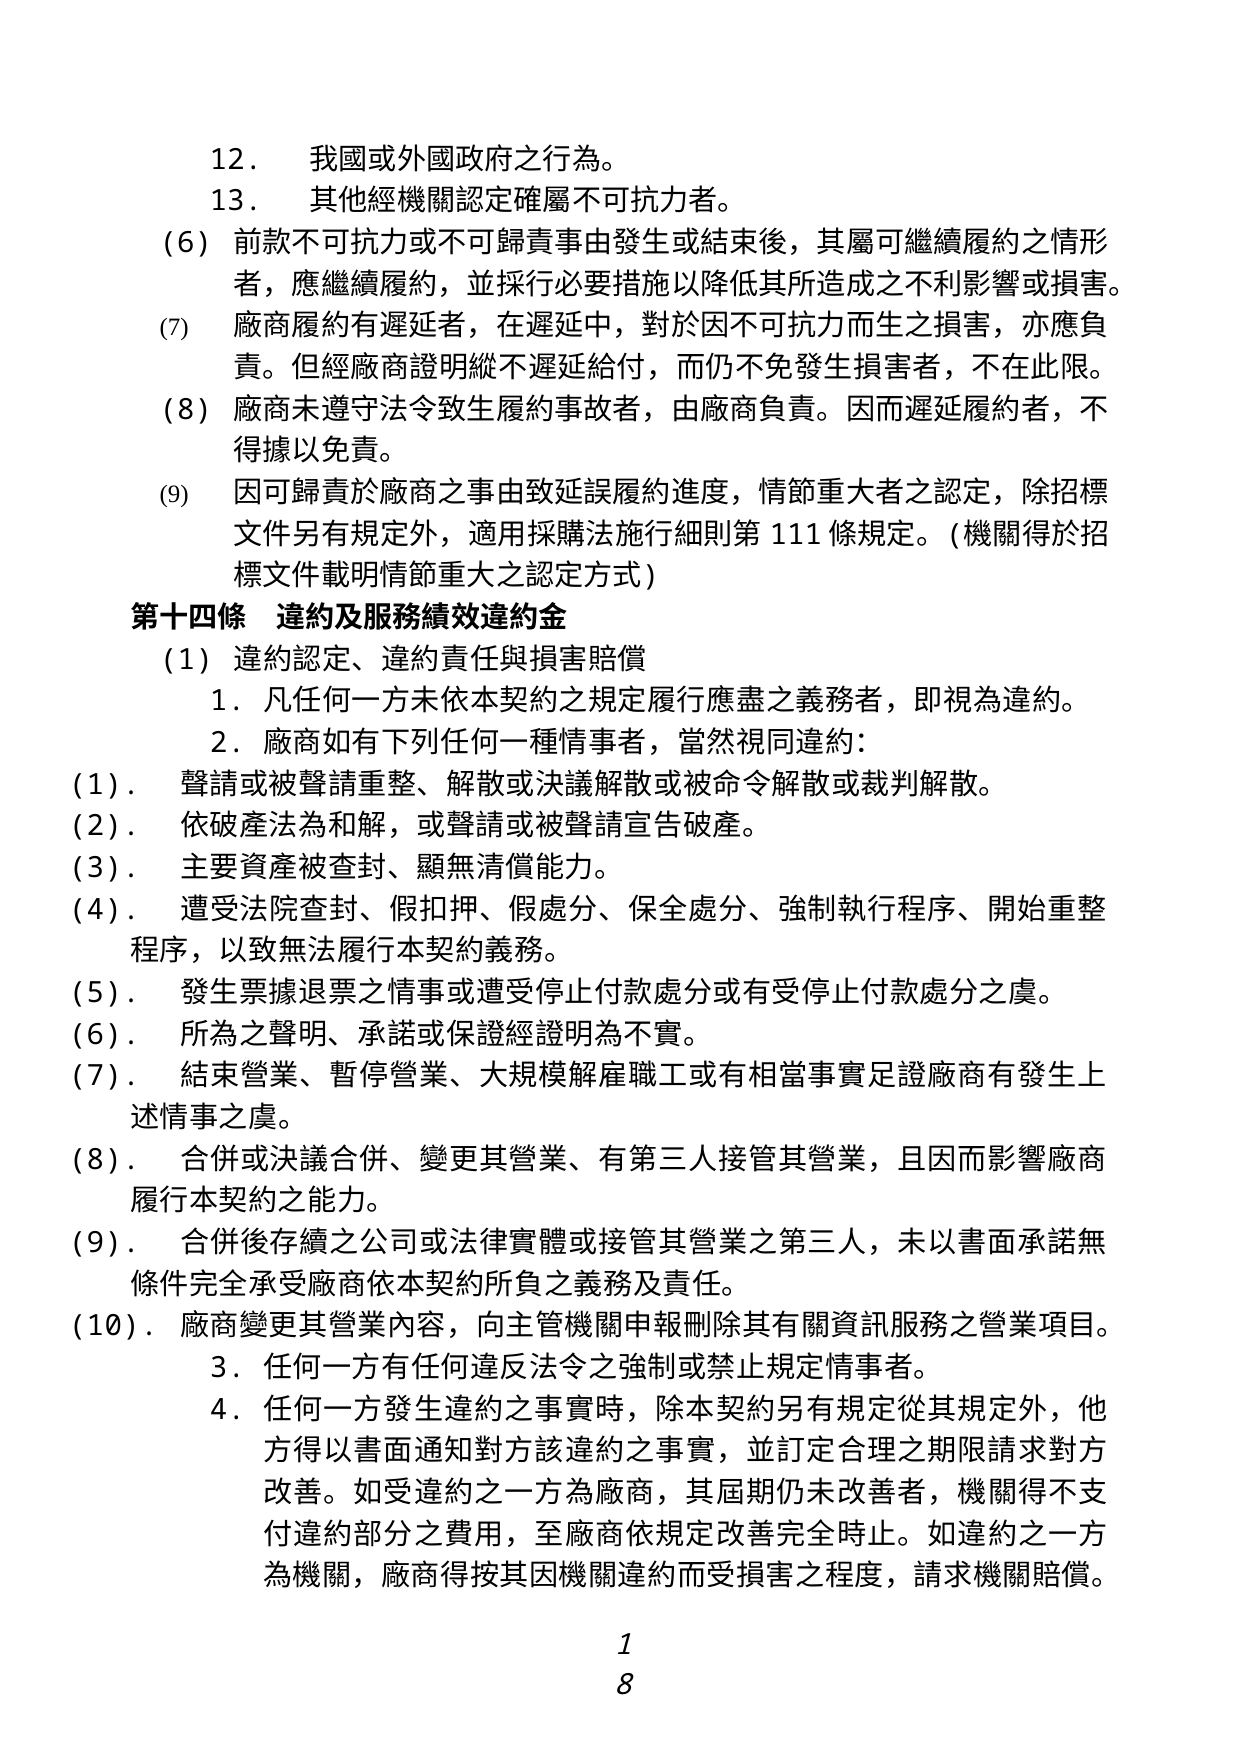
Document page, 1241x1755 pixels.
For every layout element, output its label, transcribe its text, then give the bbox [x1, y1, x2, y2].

list 任何一方發生違約之事實時，除本契約另有規定從其規定外，他方得以書面通知對方該違約之事實，並訂定合理之期限請求對方改善。如受違約之一方為廠商，其屆期仍未改善者，機關得不支付違約部分之費用，至廠商依規定改善完全時止。如違約之一方為機關，廠商得按其因機關違約而受損害之程度，請求機關賠償。 [209, 1386, 1108, 1594]
list 發生票據退票之情事或遭受停止付款處分或有受停止付款處分之虞。 [68, 969, 1108, 1011]
list 聲請或被聲請重整、解散或決議解散或被命令解散或裁判解散。 [68, 761, 1108, 802]
list 我國或外國政府之行為。 [209, 136, 1110, 177]
list 違約認定、違約責任與損害賠償 [159, 636, 1108, 677]
list 主要資產被查封、顯無清償能力。 [68, 844, 1108, 886]
list 合併或決議合併、變更其營業、有第三人接管其營業，且因而影響廠商履行本契約之能力。 [68, 1136, 1108, 1219]
list 廠商如有下列任何一種情事者，當然視同違約： [209, 719, 1108, 761]
text 第十四條 違約及服務績效違約金 [130, 594, 1110, 636]
list 遭受法院查封、假扣押、假處分、保全處分、強制執行程序、開始重整程序，以致無法履行本契約義務。 [68, 886, 1108, 969]
list 依破產法為和解，或聲請或被聲請宣告破產。 [68, 802, 1108, 844]
list 任何一方有任何違反法令之強制或禁止規定情事者。 [209, 1344, 1108, 1386]
list 廠商未遵守法令致生履約事故者，由廠商負責。因而遲延履約者，不得據以免責。 [159, 386, 1110, 469]
list 結束營業、暫停營業、大規模解雇職工或有相當事實足證廠商有發生上述情事之虞。 [68, 1052, 1108, 1136]
list 其他經機關認定確屬不可抗力者。 [209, 177, 1110, 219]
list 廠商履約有遲延者，在遲延中，對於因不可抗力而生之損害，亦應負責。但經廠商證明縱不遲延給付，而仍不免發生損害者，不在此限。 [159, 302, 1110, 386]
list 合併後存續之公司或法律實體或接管其營業之第三人，未以書面承諾無條件完全承受廠商依本契約所負之義務及責任。 [68, 1219, 1108, 1302]
list 前款不可抗力或不可歸責事由發生或結束後，其屬可繼續履約之情形者，應繼續履約，並採行必要措施以降低其所造成之不利影響或損害。 [159, 219, 1110, 302]
list 所為之聲明、承諾或保證經證明為不實。 [68, 1011, 1108, 1052]
list 廠商變更其營業內容，向主管機關申報刪除其有關資訊服務之營業項目。 [68, 1302, 1108, 1344]
list 凡任何一方未依本契約之規定履行應盡之義務者，即視為違約。 [209, 677, 1108, 719]
list 因可歸責於廠商之事由致延誤履約進度，情節重大者之認定，除招標文件另有規定外，適用採購法施行細則第111條規定。(機關得於招標文件載明情節重大之認定方式) [159, 469, 1110, 594]
